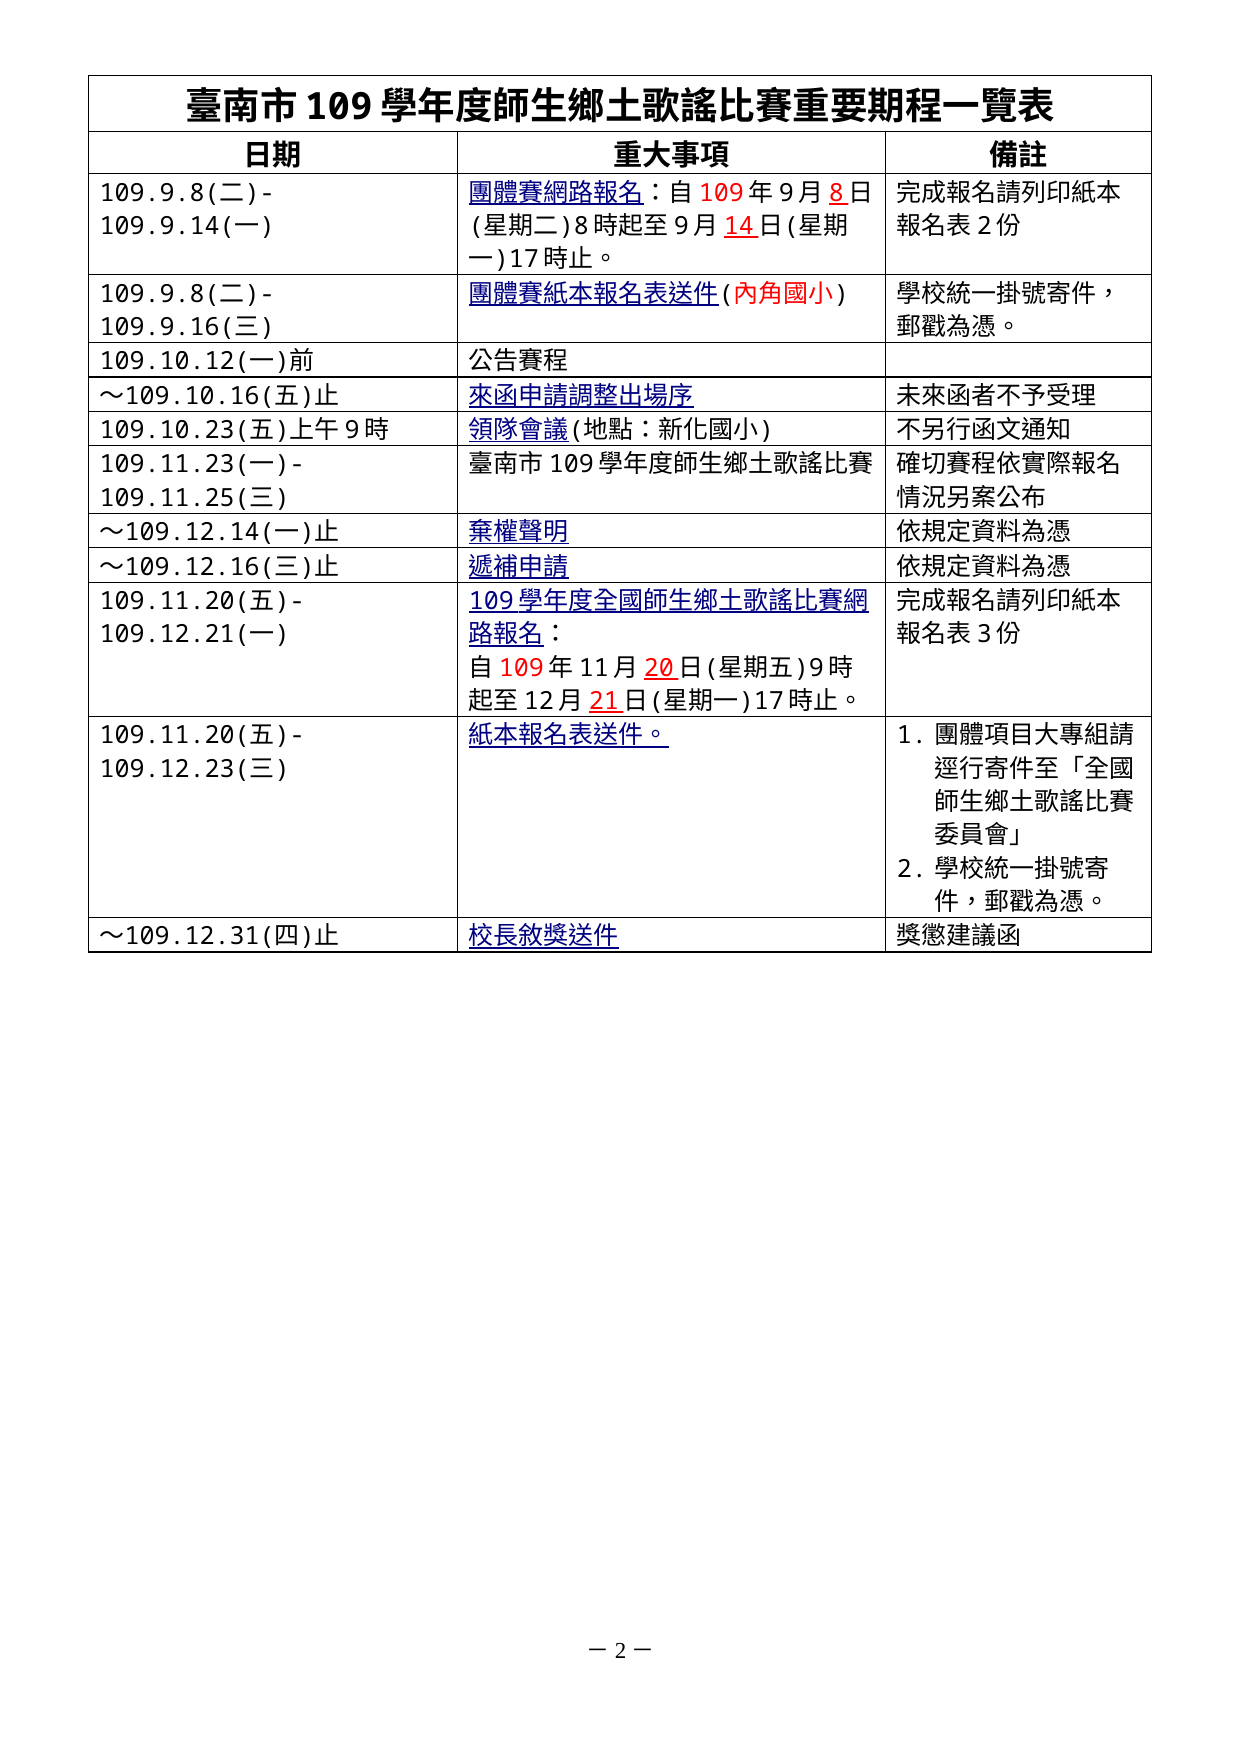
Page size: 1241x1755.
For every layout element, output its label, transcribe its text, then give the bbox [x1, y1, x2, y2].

table_cell 學校統一掛號寄件，郵戳為憑。 [886, 275, 1151, 342]
table_header 臺南市109學年度師生鄉土歌謠比賽重要期程一覽表 [89, 76, 1151, 131]
table_cell 完成報名請列印紙本報名表3份 [886, 583, 1151, 716]
table_cell 不另行函文通知 [886, 412, 1151, 445]
table_cell 校長敘獎送件 [458, 918, 885, 951]
table_cell 109.11.20(五)-109.12.23(三) [89, 717, 457, 917]
table_cell 來函申請調整出場序 [458, 378, 885, 411]
table_cell 遞補申請 [458, 548, 885, 582]
table_cell 公告賽程 [458, 343, 885, 376]
table_cell 未來函者不予受理 [886, 378, 1151, 411]
table_cell 依規定資料為憑 [886, 514, 1151, 547]
table_cell ～109.10.16(五)止 [89, 378, 457, 411]
table_cell 109.11.23(一)-109.11.25(三) [89, 446, 457, 513]
table_cell 重大事項 [458, 132, 885, 173]
table_cell [886, 343, 1151, 376]
table_cell 臺南市109學年度師生鄉土歌謠比賽 [458, 446, 885, 513]
table_cell 確切賽程依實際報名情況另案公布 [886, 446, 1151, 513]
table_cell 備註 [886, 132, 1151, 173]
table_cell 109.10.12(一)前 [89, 343, 457, 376]
table_cell 日期 [89, 132, 457, 173]
table_cell 109.11.20(五)-109.12.21(一) [89, 583, 457, 716]
table_cell 團體項目大專組請逕行寄件至「全國師生鄉土歌謠比賽委員會」 學校統一掛號寄件，郵戳為憑。 [886, 717, 1151, 917]
table_cell ～109.12.16(三)止 [89, 548, 457, 582]
table_cell 依規定資料為憑 [886, 548, 1151, 582]
table_cell ～109.12.14(一)止 [89, 514, 457, 547]
table_cell 109學年度全國師生鄉土歌謠比賽網路報名： 自109年11月20日(星期五)9時起至12月21日(星期一)17時止。 [458, 583, 885, 716]
table_cell 完成報名請列印紙本報名表2份 [886, 174, 1151, 274]
table_cell 領隊會議(地點：新化國小) [458, 412, 885, 445]
table_cell 紙本報名表送件。 [458, 717, 885, 917]
table_cell 團體賽網路報名：自109年9月8日(星期二)8時起至9月14日(星期一)17時止。 [458, 174, 885, 274]
table_cell 棄權聲明 [458, 514, 885, 547]
table_cell 109.10.23(五)上午9時 [89, 412, 457, 445]
table_cell 團體賽紙本報名表送件(內角國小) [458, 275, 885, 342]
table_cell ～109.12.31(四)止 [89, 918, 457, 951]
table_cell 109.9.8(二)-109.9.14(一) [89, 174, 457, 274]
table_cell 109.9.8(二)-109.9.16(三) [89, 275, 457, 342]
table_cell 獎懲建議函 [886, 918, 1151, 951]
